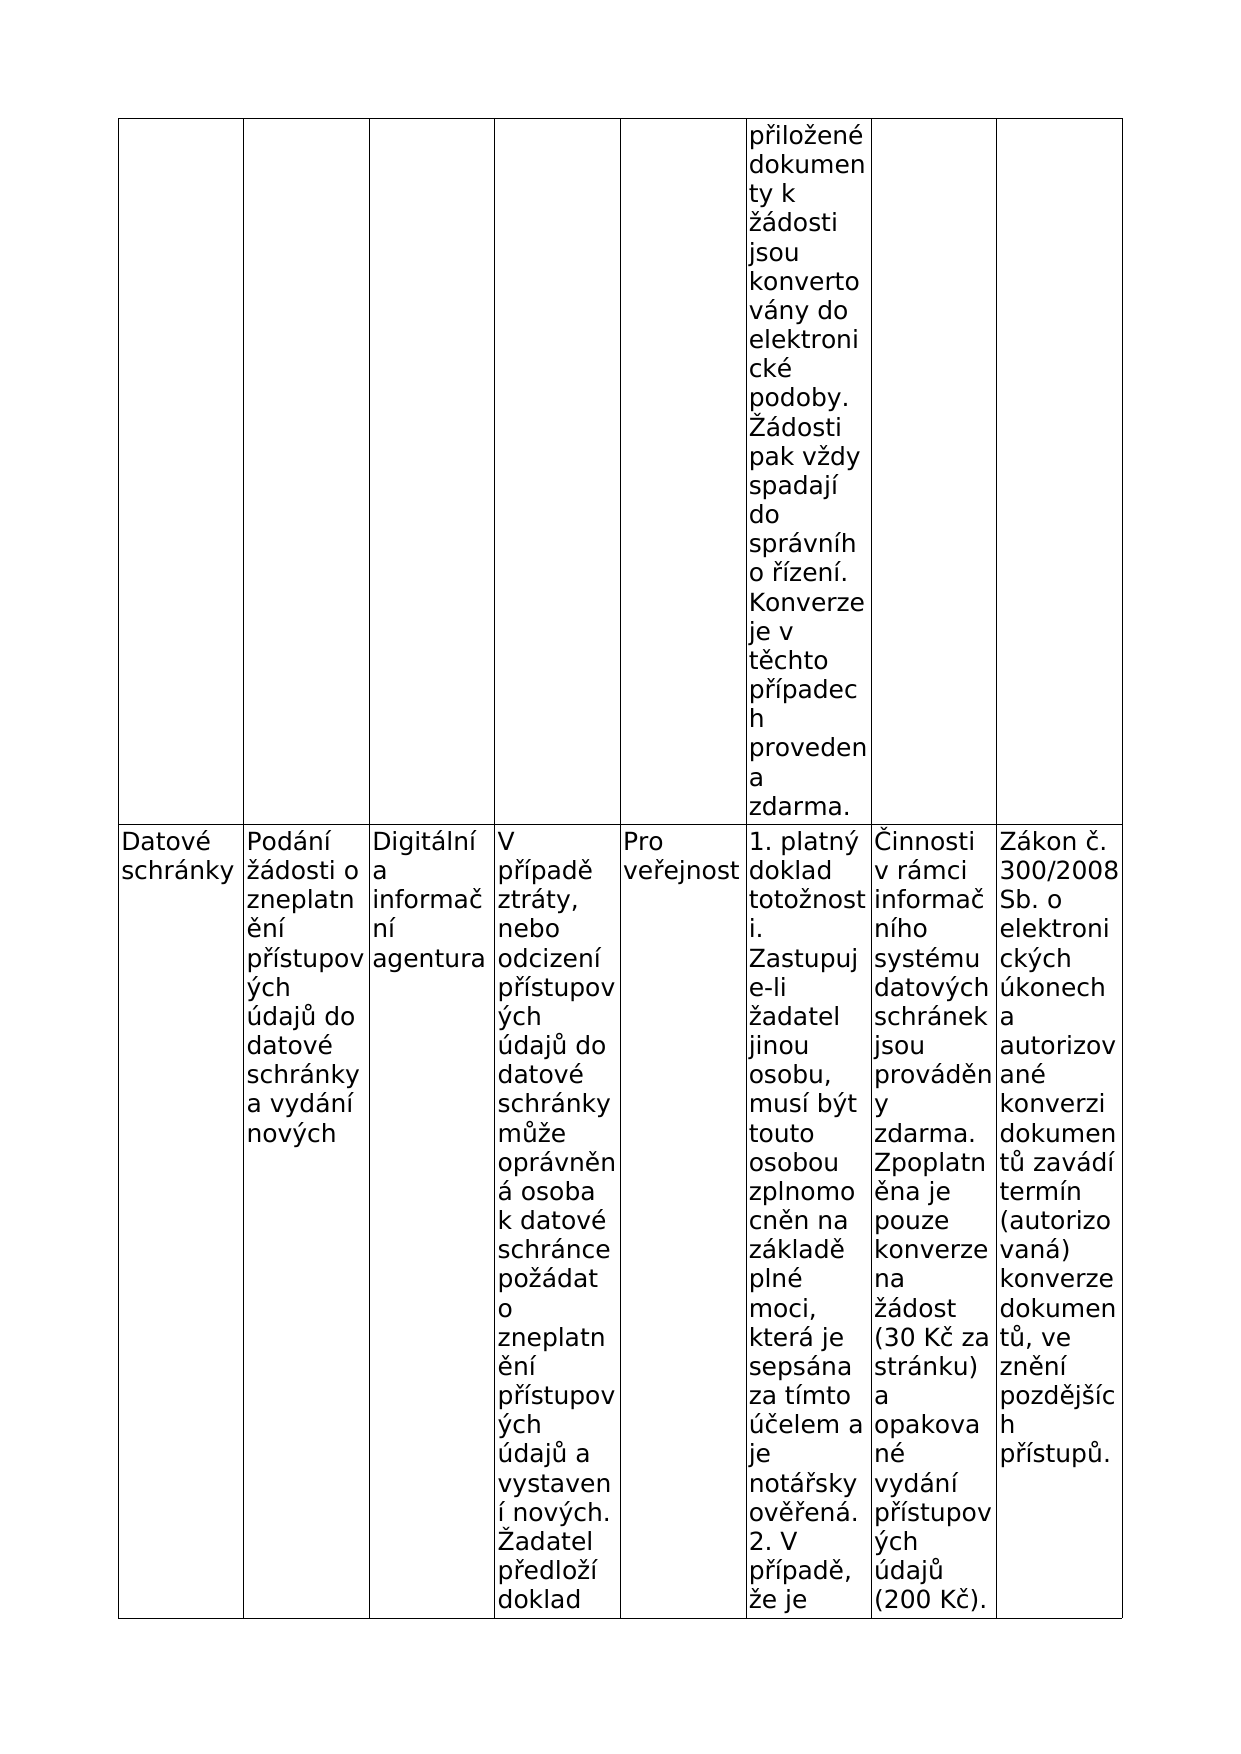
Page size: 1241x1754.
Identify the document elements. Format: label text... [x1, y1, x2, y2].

table_cell [119, 119, 243, 824]
table_cell [244, 119, 369, 824]
table_cell [872, 119, 996, 824]
table_cell Podání žádosti o zneplatnění přístupových údajů do datové schránky a vydání nových [244, 825, 369, 1617]
table_cell [495, 119, 620, 824]
table_cell [621, 119, 746, 824]
table_cell Digitální a informační agentura [370, 825, 494, 1617]
table_cell 1. platný doklad totožnosti. Zastupuje-li žadatel jinou osobu, musí být touto osobou zplnomocněn na základě plné moci, která je sepsána za tímto účelem a je notářsky ověřená. 2. V případě, že je [747, 825, 871, 1617]
table_cell Činnosti v rámci informačního systému datových schránek jsou prováděny zdarma. Zpoplatněna je pouze konverze na žádost (30 Kč za stránku) a opakované vydání přístupových údajů (200 Kč). [872, 825, 996, 1617]
table_cell [997, 119, 1122, 824]
table_cell Datové schránky [119, 825, 243, 1617]
table_cell přiložené dokumenty k žádosti jsou konvertovány do elektronické podoby. Žádosti pak vždy spadají do správního řízení. Konverze je v těchto případech provedena zdarma. [747, 119, 871, 824]
table_cell Pro veřejnost [621, 825, 746, 1617]
table_cell Zákon č. 300/2008 Sb. o elektronických úkonech a autorizované konverzi dokumentů zavádí termín (autorizovaná) konverze dokumentů, ve znění pozdějších přístupů. [997, 825, 1122, 1617]
table_cell V případě ztráty, nebo odcizení přístupových údajů do datové schránky může oprávněná osoba k datové schránce požádat o zneplatnění přístupových údajů a vystavení nových. Žadatel předloží doklad [495, 825, 620, 1617]
table_cell [370, 119, 494, 824]
